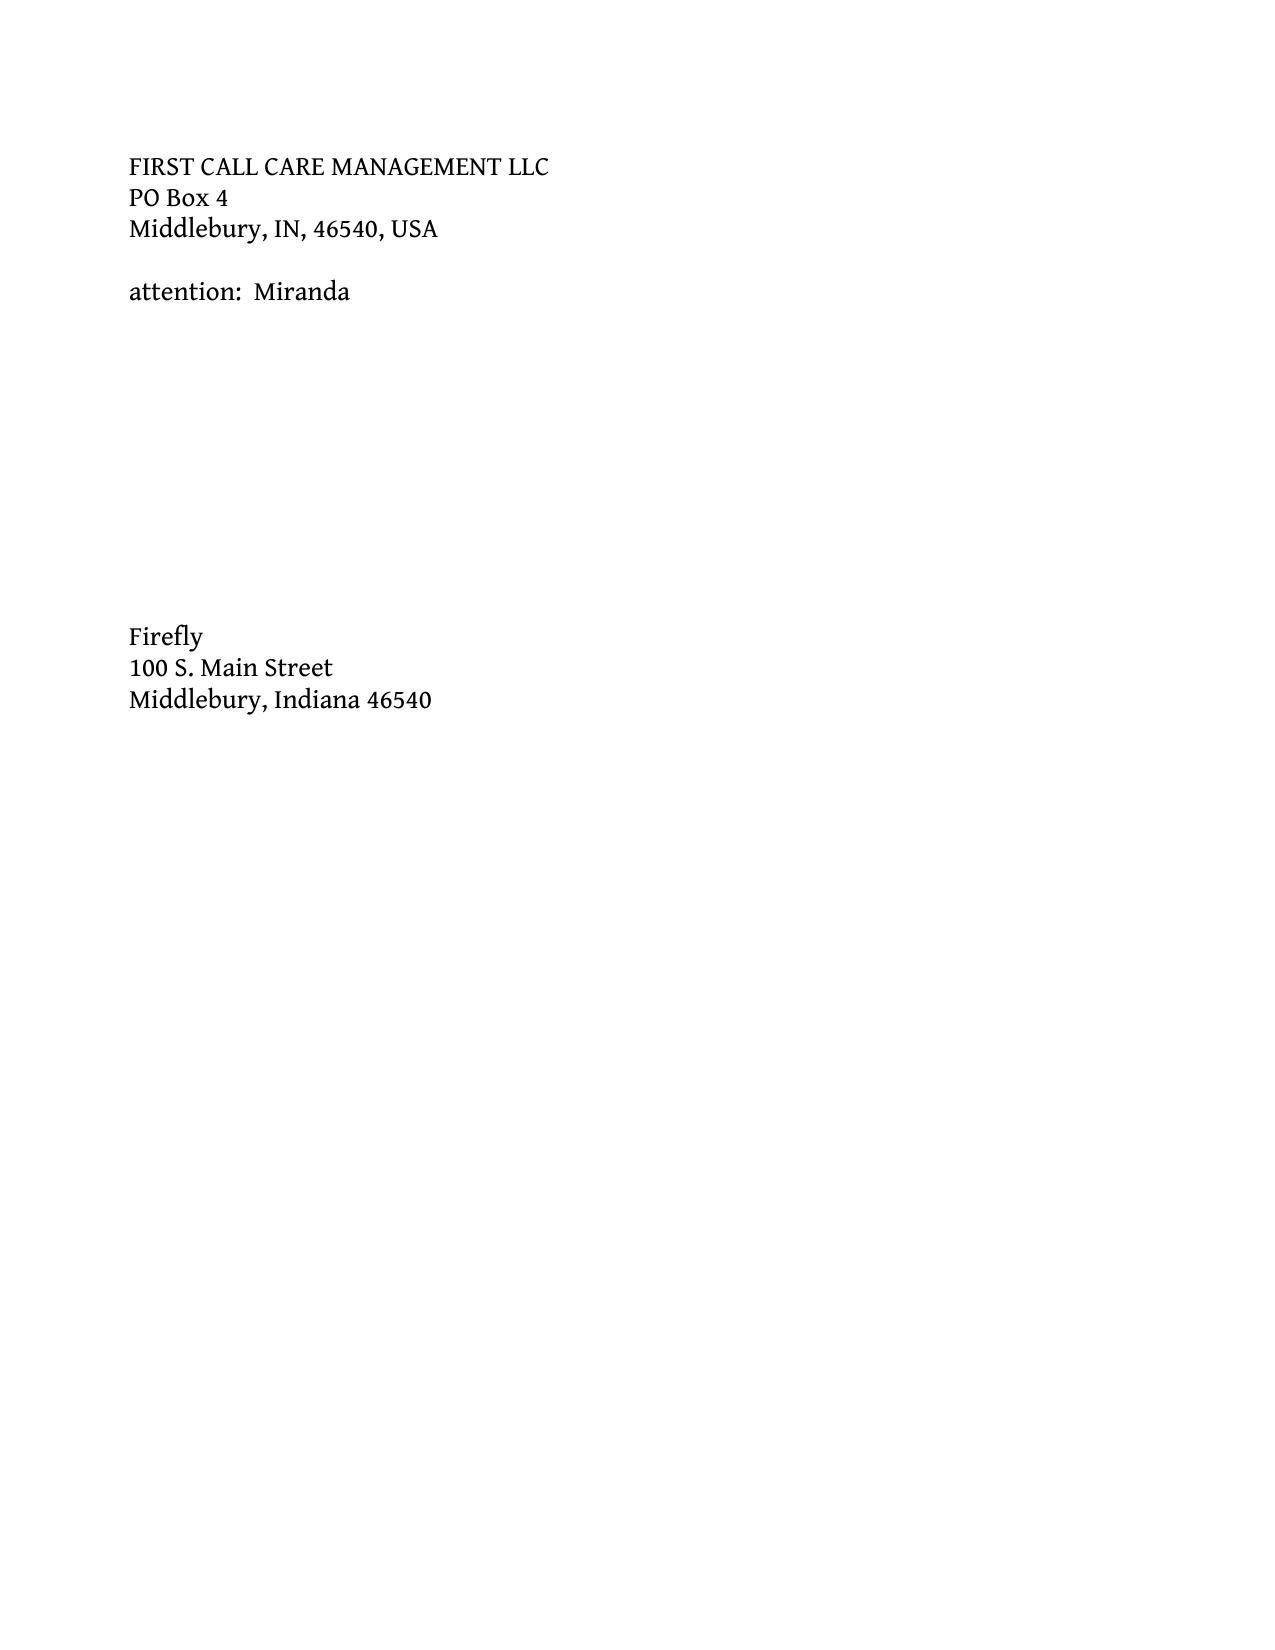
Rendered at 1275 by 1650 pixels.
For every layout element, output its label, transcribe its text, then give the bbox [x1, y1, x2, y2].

text FIRST CALL CARE MANAGEMENT LLC [129, 151, 1146, 183]
text Firefly [129, 622, 1146, 653]
text Middlebury, IN, 46540, USA [129, 214, 1146, 245]
text Middlebury, Indiana 46540 [129, 684, 1146, 716]
text PO Box 4 [129, 183, 1146, 214]
text attention: Miranda [129, 277, 1146, 308]
text 100 S. Main Street [129, 653, 1146, 684]
